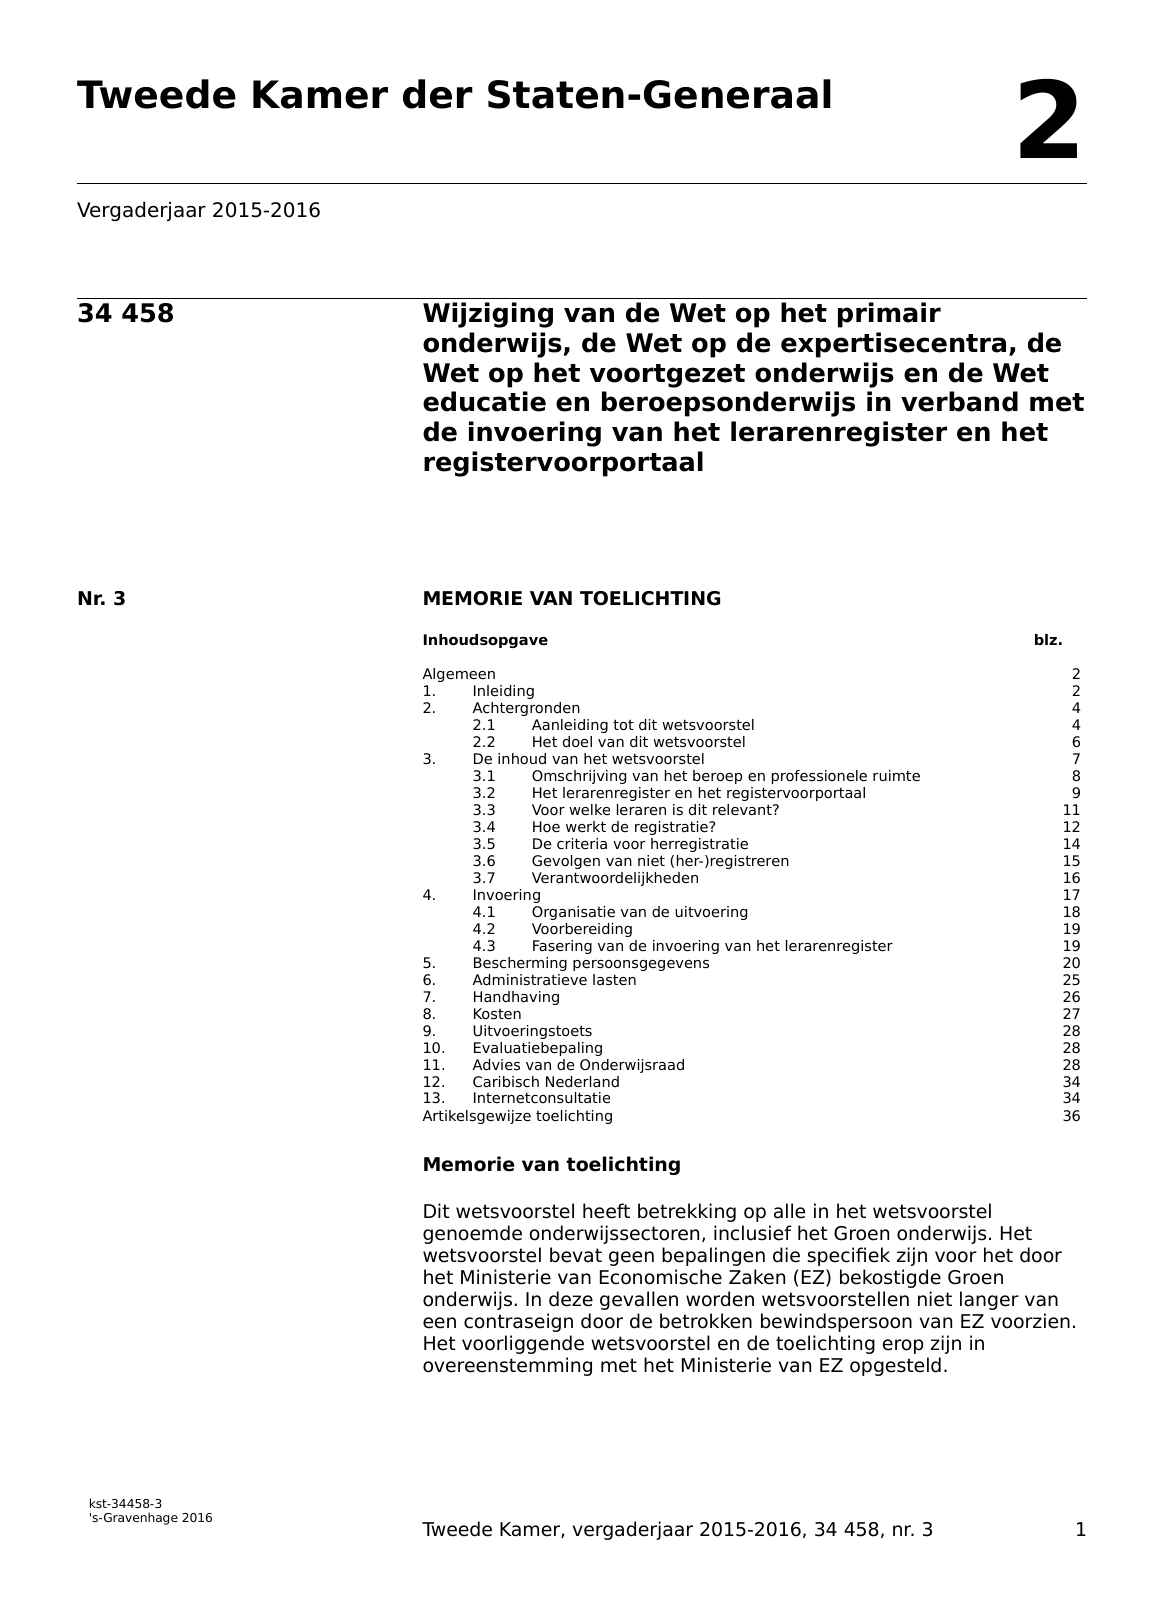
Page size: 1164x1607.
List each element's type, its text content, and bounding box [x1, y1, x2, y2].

table_cell 26 [1028, 989, 1087, 1006]
table_cell Invoering [467, 887, 1028, 904]
table_cell [422, 938, 467, 954]
table_cell 4. [422, 887, 467, 904]
table_cell Voorbereiding [526, 921, 1028, 938]
table_cell [422, 802, 467, 819]
table_cell Hoe werkt de registratie? [526, 819, 1028, 836]
table_cell 2 [1028, 683, 1087, 700]
table_cell 12. [422, 1074, 467, 1090]
table_cell Achtergronden [467, 700, 1028, 717]
table_cell 10. [422, 1040, 467, 1056]
table_cell Administratieve lasten [467, 972, 1028, 988]
table_cell [1028, 649, 1087, 666]
table_cell 1. [422, 683, 467, 700]
table_cell 2. [422, 700, 467, 717]
table_cell [526, 649, 1028, 666]
table_cell Inleiding [467, 683, 1028, 700]
table_header blz. [1028, 632, 1087, 649]
table_cell [422, 734, 467, 751]
text Dit wetsvoorstel heeft betrekking op alle in het wetsvoorstel genoemde onderwijssectoren, inclusief het Groen onderwijs. Het wetsvoorstel bevat geen bepalingen die specifiek zijn voor het door het Ministerie van Economische Zaken (EZ) bekostigde Groen onderwijs. In deze gevallen worden wetsvoorstellen niet langer van een contraseign door de betrokken bewindspersoon van EZ voorzien. Het voorliggende wetsvoorstel en de toelichting erop zijn in overeenstemming met het Ministerie van EZ opgesteld. [422, 1201, 1087, 1377]
table_cell 3.1 [467, 768, 526, 785]
table_header Inhoudsopgave [422, 632, 1028, 649]
table_cell 5. [422, 955, 467, 972]
table_cell 28 [1028, 1023, 1087, 1039]
table_cell Bescherming persoonsgegevens [467, 955, 1028, 972]
table_cell [422, 870, 467, 887]
table_cell 11 [1028, 802, 1087, 819]
table_cell 36 [1028, 1108, 1087, 1124]
table_cell 2.2 [467, 734, 526, 751]
table_cell 3.2 [467, 785, 526, 802]
subtitle Nr. 3 MEMORIE VAN TOELICHTING [77, 588, 1087, 610]
table_cell [422, 649, 467, 666]
table_cell 7. [422, 989, 467, 1006]
table_cell 2 [1028, 666, 1087, 683]
table_cell 9. [422, 1023, 467, 1039]
text 's-Gravenhage 2016 [88, 1511, 323, 1525]
table_cell [467, 649, 526, 666]
table_cell 13. [422, 1090, 467, 1107]
table_cell 3.4 [467, 819, 526, 836]
table_cell [422, 819, 467, 836]
table_cell 3.3 [467, 802, 526, 819]
table_cell 3.7 [467, 870, 526, 887]
table_cell Omschrijving van het beroep en professionele ruimte [526, 768, 1028, 785]
table_cell 4 [1028, 700, 1087, 717]
table_cell 14 [1028, 836, 1087, 853]
table_cell 3.6 [467, 853, 526, 870]
table_cell 7 [1028, 751, 1087, 768]
table_cell 15 [1028, 853, 1087, 870]
table_cell Kosten [467, 1006, 1028, 1022]
subtitle 34 458 Wijziging van de Wet op het primair onderwijs, de Wet op de expertisecentra, de Wet op het voortgezet onderwijs en de Wet educatie en beroepsonderwijs in verband met de invoering van het lerarenregister en het registervoorportaal [77, 299, 1087, 477]
table_cell 34 [1028, 1074, 1087, 1090]
table_cell [422, 785, 467, 802]
table_cell Uitvoeringstoets [467, 1023, 1028, 1039]
table_header 2 [886, 59, 1087, 183]
table_cell Voor welke leraren is dit relevant? [526, 802, 1028, 819]
table_cell 27 [1028, 1006, 1087, 1022]
table_cell Algemeen [422, 666, 1028, 683]
table_cell [422, 717, 467, 734]
table_cell Vergaderjaar 2015-2016 [77, 184, 1087, 298]
table_cell 8 [1028, 768, 1087, 785]
table_cell 17 [1028, 887, 1087, 904]
table_cell Verantwoordelijkheden [526, 870, 1028, 887]
table_cell Advies van de Onderwijsraad [467, 1056, 1028, 1073]
table_cell [422, 921, 467, 938]
table_cell 4.2 [467, 921, 526, 938]
table_cell 12 [1028, 819, 1087, 836]
table_cell 28 [1028, 1056, 1087, 1073]
table_cell 25 [1028, 972, 1087, 988]
table_header Tweede Kamer der Staten-Generaal [77, 59, 886, 183]
table_cell Evaluatiebepaling [467, 1040, 1028, 1056]
table_cell [422, 853, 467, 870]
table_cell De inhoud van het wetsvoorstel [467, 751, 1028, 768]
table_cell 19 [1028, 938, 1087, 954]
table_cell 11. [422, 1056, 467, 1073]
table_cell 6 [1028, 734, 1087, 751]
table_cell 34 [1028, 1090, 1087, 1107]
subtitle Memorie van toelichting [422, 1154, 1087, 1176]
table_cell [422, 768, 467, 785]
table_cell 3.5 [467, 836, 526, 853]
text kst-34458-3 [88, 1497, 323, 1511]
table_cell 4 [1028, 717, 1087, 734]
table_cell Aanleiding tot dit wetsvoorstel [526, 717, 1028, 734]
table_cell Fasering van de invoering van het lerarenregister [526, 938, 1028, 954]
table_cell 19 [1028, 921, 1087, 938]
table_cell Organisatie van de uitvoering [526, 904, 1028, 921]
table_cell 16 [1028, 870, 1087, 887]
table_cell Artikelsgewijze toelichting [422, 1108, 1028, 1124]
table_cell 20 [1028, 955, 1087, 972]
table_cell Het doel van dit wetsvoorstel [526, 734, 1028, 751]
table_cell Het lerarenregister en het registervoorportaal [526, 785, 1028, 802]
table_cell 4.1 [467, 904, 526, 921]
table_cell 9 [1028, 785, 1087, 802]
table_cell [422, 904, 467, 921]
table_cell Gevolgen van niet (her-)registreren [526, 853, 1028, 870]
table_cell 8. [422, 1006, 467, 1022]
table_cell 3. [422, 751, 467, 768]
table_cell [422, 836, 467, 853]
table_cell De criteria voor herregistratie [526, 836, 1028, 853]
table_cell 6. [422, 972, 467, 988]
table_cell Internetconsultatie [467, 1090, 1028, 1107]
table_cell Handhaving [467, 989, 1028, 1006]
table_cell 18 [1028, 904, 1087, 921]
table_cell 28 [1028, 1040, 1087, 1056]
table_cell 2.1 [467, 717, 526, 734]
table_cell 4.3 [467, 938, 526, 954]
table_cell Caribisch Nederland [467, 1074, 1028, 1090]
